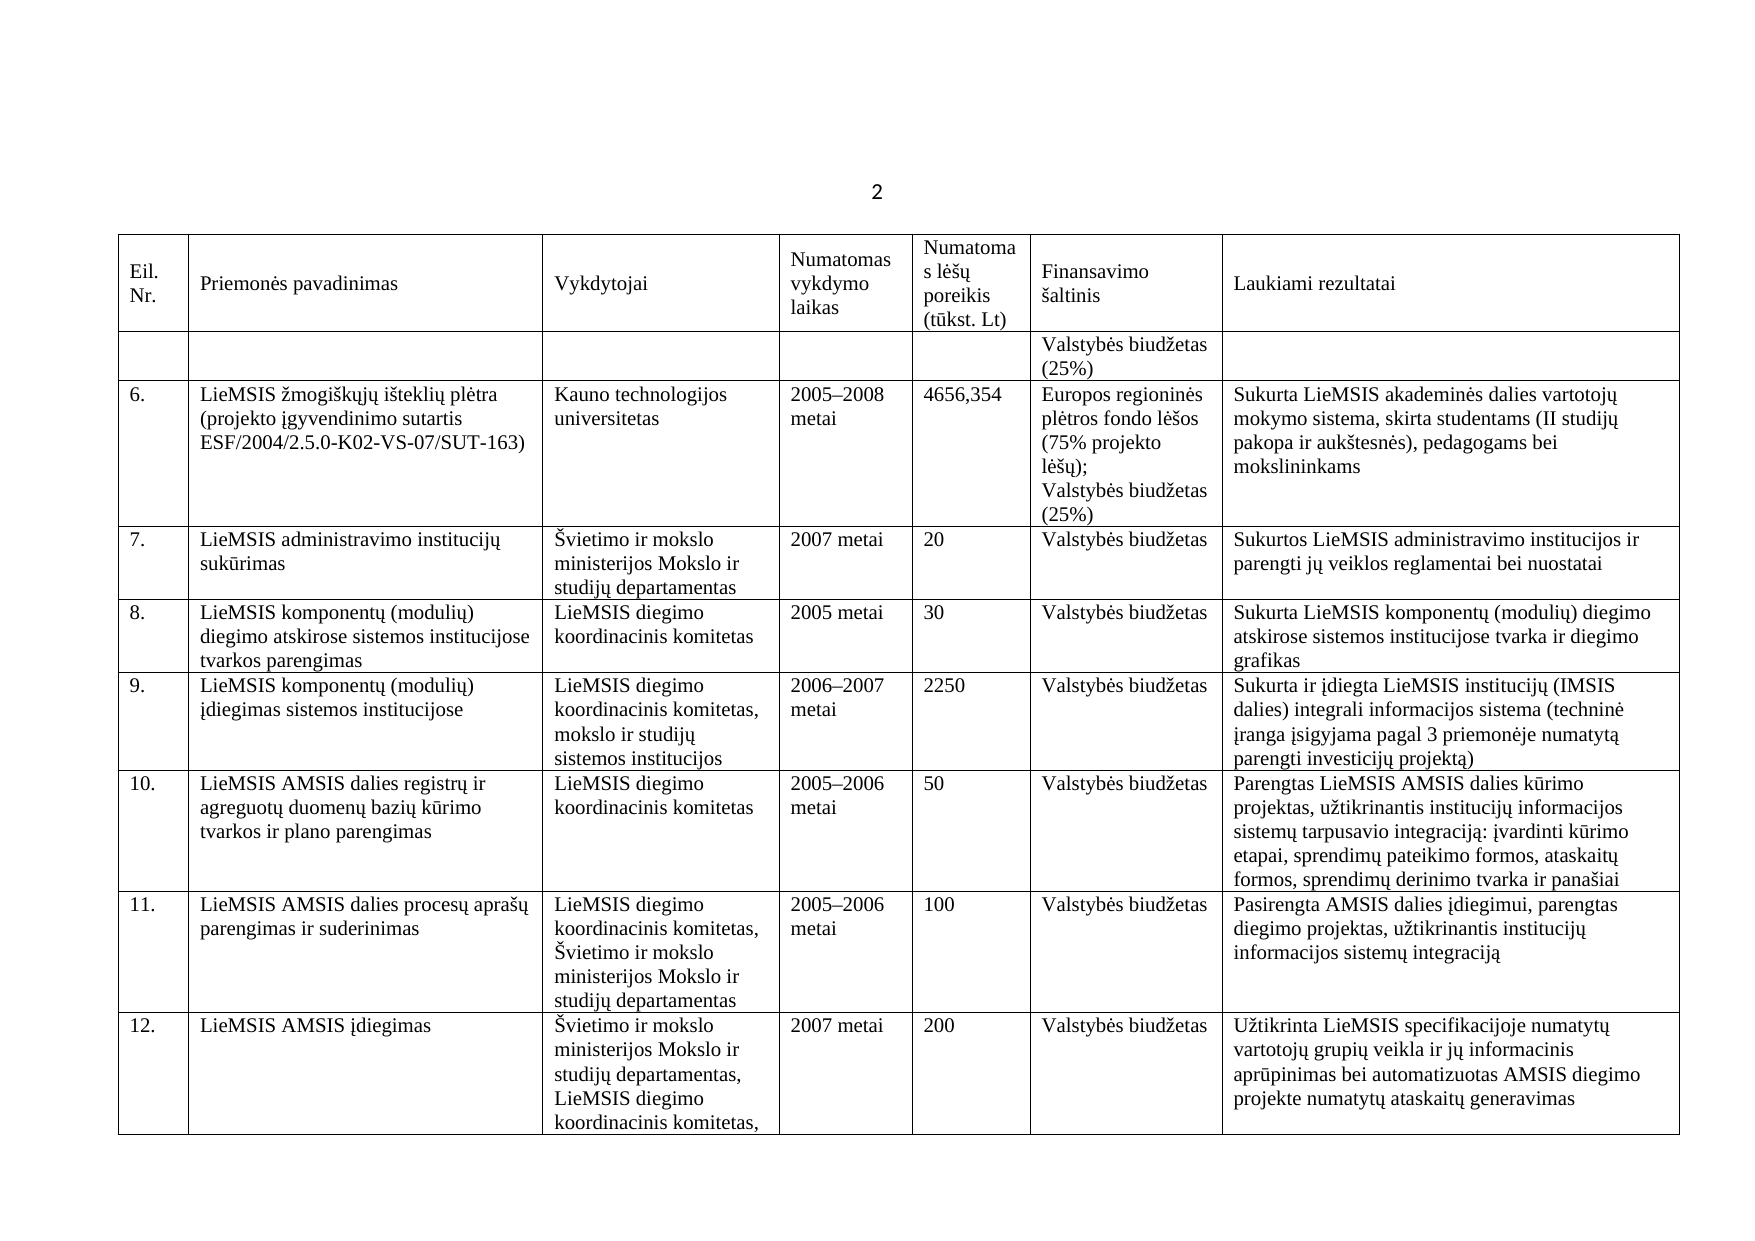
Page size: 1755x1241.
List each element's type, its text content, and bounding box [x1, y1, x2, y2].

table_cell 12. [119, 1013, 188, 1134]
table_header Laukiami rezultatai [1223, 235, 1679, 331]
table_cell 2005–2008 metai [780, 381, 912, 526]
table_cell Sukurtos LieMSIS administravimo institucijos ir parengti jų veiklos reglamentai bei nuostatai [1223, 527, 1679, 599]
table_cell Švietimo ir mokslo ministerijos Mokslo ir studijų departamentas [543, 527, 779, 599]
table_cell LieMSIS komponentų (modulių) įdiegimas sistemos institucijose [189, 673, 542, 769]
table_header Numatomas vykdymo laikas [780, 235, 912, 331]
table_cell Pasirengta AMSIS dalies įdiegimui, parengtas diegimo projektas, užtikrinantis institucijų informacijos sistemų integraciją [1223, 892, 1679, 1012]
table_cell LieMSIS AMSIS dalies registrų ir agreguotų duomenų bazių kūrimo tvarkos ir plano parengimas [189, 771, 542, 891]
table_cell 100 [913, 892, 1030, 1012]
table_cell 6. [119, 381, 188, 526]
table_cell 2007 metai [780, 527, 912, 599]
table_cell 7. [119, 527, 188, 599]
table_cell Valstybės biudžetas [1031, 771, 1222, 891]
table_cell Parengtas LieMSIS AMSIS dalies kūrimo projektas, užtikrinantis institucijų informacijos sistemų tarpusavio integraciją: įvardinti kūrimo etapai, sprendimų pateikimo formos, ataskaitų formos, sprendimų derinimo tvarka ir panašiai [1223, 771, 1679, 891]
table_cell LieMSIS diegimo koordinacinis komitetas [543, 600, 779, 672]
table_cell Valstybės biudžetas [1031, 527, 1222, 599]
table_cell Sukurta LieMSIS komponentų (modulių) diegimo atskirose sistemos institucijose tvarka ir diegimo grafikas [1223, 600, 1679, 672]
table_header Priemonės pavadinimas [189, 235, 542, 331]
table_cell 50 [913, 771, 1030, 891]
table_cell 4656,354 [913, 381, 1030, 526]
table_cell Sukurta LieMSIS akademinės dalies vartotojų mokymo sistema, skirta studentams (II studijų pakopa ir aukštesnės), pedagogams bei mokslininkams [1223, 381, 1679, 526]
table_cell 11. [119, 892, 188, 1012]
table_cell Valstybės biudžetas [1031, 1013, 1222, 1134]
table_cell LieMSIS AMSIS įdiegimas [189, 1013, 542, 1134]
table_cell [189, 332, 542, 380]
table_cell 2005 metai [780, 600, 912, 672]
table_cell Valstybės biudžetas [1031, 892, 1222, 1012]
table_header Eil. Nr. [119, 235, 188, 331]
table_cell LieMSIS diegimo koordinacinis komitetas, mokslo ir studijų sistemos institucijos [543, 673, 779, 769]
table_cell 20 [913, 527, 1030, 599]
table_cell 10. [119, 771, 188, 891]
table_cell LieMSIS žmogiškųjų išteklių plėtra (projekto įgyvendinimo sutartis ESF/2004/2.5.0-K02-VS-07/SUT-163) [189, 381, 542, 526]
table_cell LieMSIS AMSIS dalies procesų aprašų parengimas ir suderinimas [189, 892, 542, 1012]
table_cell 2007 metai [780, 1013, 912, 1134]
table_cell LieMSIS diegimo koordinacinis komitetas, Švietimo ir mokslo ministerijos Mokslo ir studijų departamentas [543, 892, 779, 1012]
table_cell LieMSIS komponentų (modulių) diegimo atskirose sistemos institucijose tvarkos parengimas [189, 600, 542, 672]
table_cell 8. [119, 600, 188, 672]
table_cell [780, 332, 912, 380]
table_cell 200 [913, 1013, 1030, 1134]
table_cell [1223, 332, 1679, 380]
table_cell [119, 332, 188, 380]
table_cell 2005–2006 metai [780, 771, 912, 891]
table_cell Europos regioninės plėtros fondo lėšos (75% projekto lėšų); Valstybės biudžetas (25%) [1031, 381, 1222, 526]
table_cell [913, 332, 1030, 380]
table_cell Užtikrinta LieMSIS specifikacijoje numatytų vartotojų grupių veikla ir jų informacinis aprūpinimas bei automatizuotas AMSIS diegimo projekte numatytų ataskaitų generavimas [1223, 1013, 1679, 1134]
table_cell 2250 [913, 673, 1030, 769]
table_cell Valstybės biudžetas (25%) [1031, 332, 1222, 380]
table_cell Valstybės biudžetas [1031, 673, 1222, 769]
table_cell 2006–2007 metai [780, 673, 912, 769]
table_cell LieMSIS administravimo institucijų sukūrimas [189, 527, 542, 599]
table_cell Kauno technologijos universitetas [543, 381, 779, 526]
table_cell 30 [913, 600, 1030, 672]
table_cell 2005–2006 metai [780, 892, 912, 1012]
table_cell LieMSIS diegimo koordinacinis komitetas [543, 771, 779, 891]
table_cell Švietimo ir mokslo ministerijos Mokslo ir studijų departamentas, LieMSIS diegimo koordinacinis komitetas, [543, 1013, 779, 1134]
table_header Numatomas lėšų poreikis (tūkst. Lt) [913, 235, 1030, 331]
table_header Finansavimo šaltinis [1031, 235, 1222, 331]
table_cell 9. [119, 673, 188, 769]
table_header Vykdytojai [543, 235, 779, 331]
table_cell Sukurta ir įdiegta LieMSIS institucijų (IMSIS dalies) integrali informacijos sistema (techninė įranga įsigyjama pagal 3 priemonėje numatytą parengti investicijų projektą) [1223, 673, 1679, 769]
table_cell Valstybės biudžetas [1031, 600, 1222, 672]
table_cell [543, 332, 779, 380]
